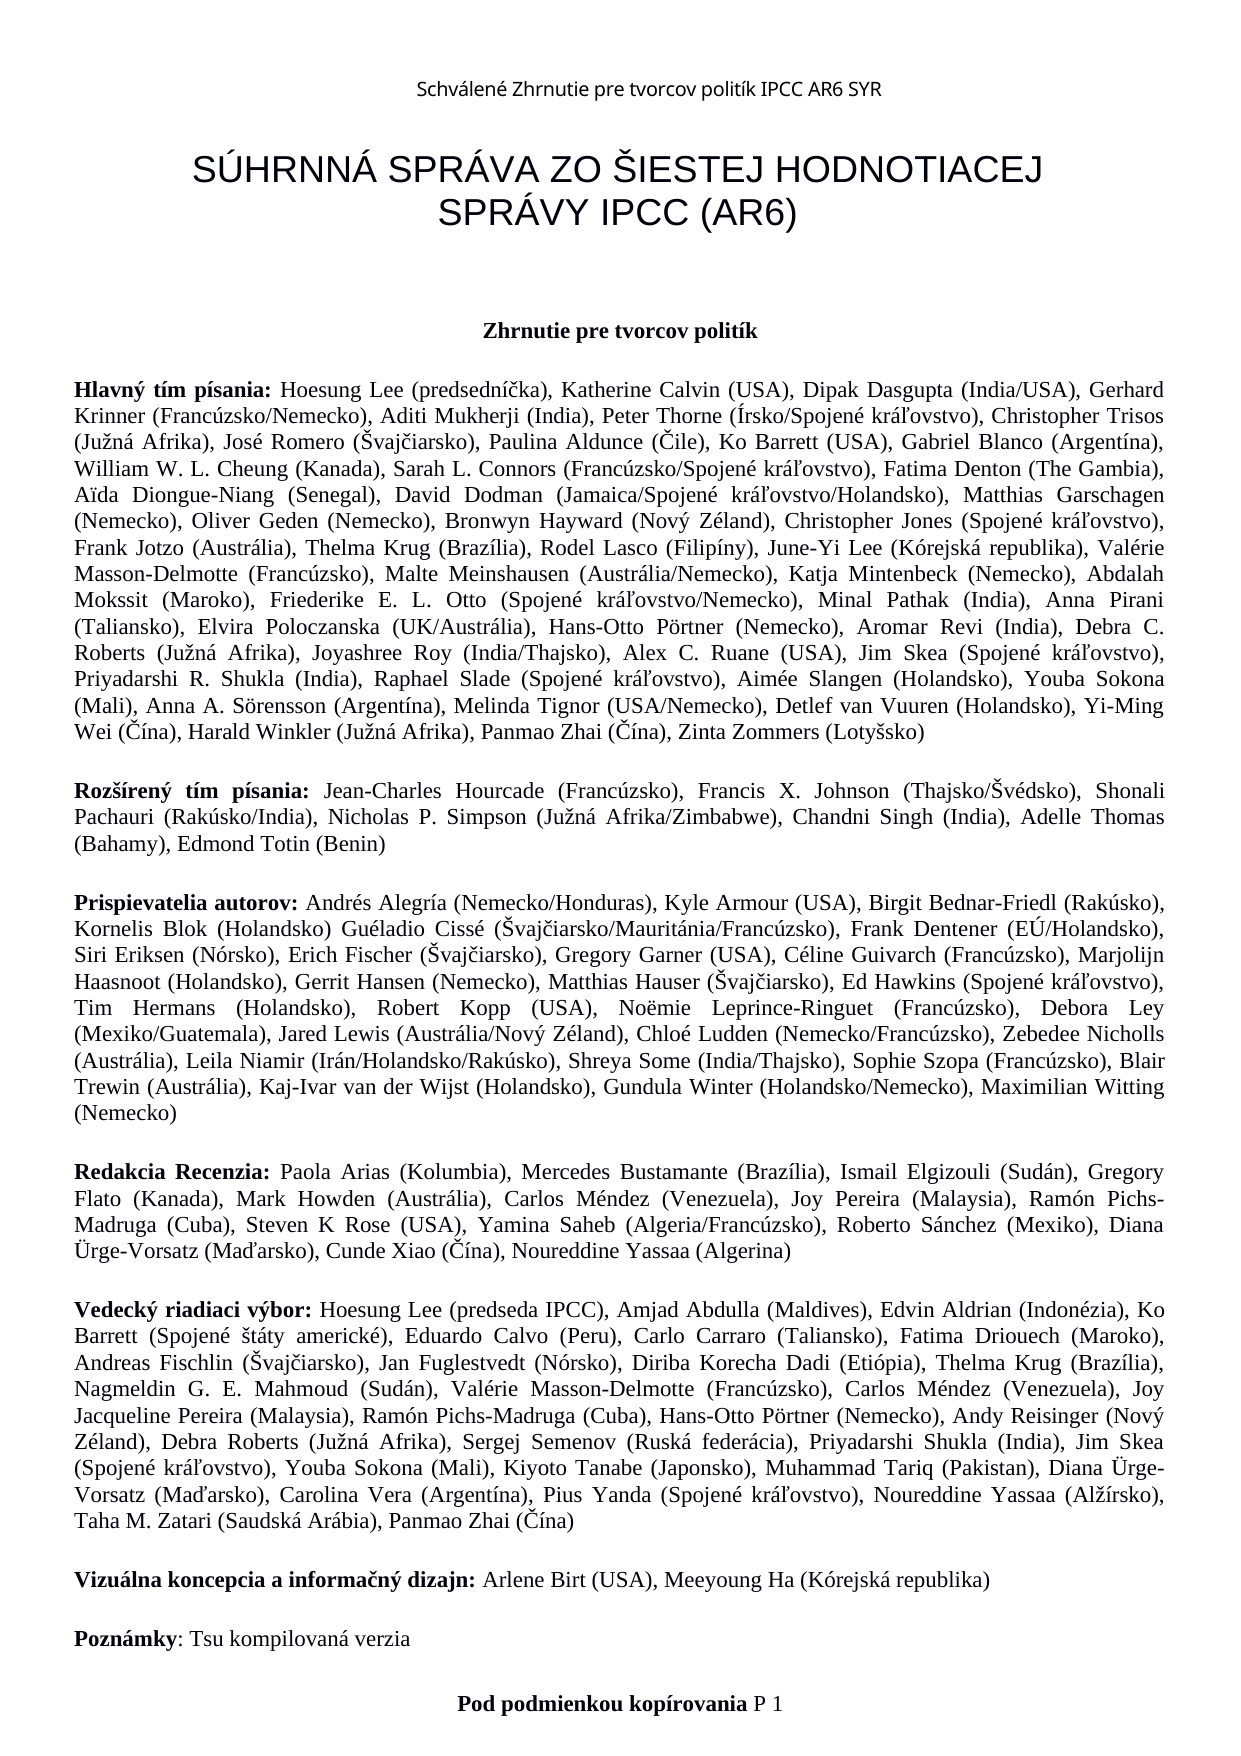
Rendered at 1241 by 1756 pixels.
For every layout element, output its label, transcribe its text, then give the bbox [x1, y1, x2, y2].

subtitle SÚHRNNÁ SPRÁVA ZO ŠIESTEJ HODNOTIACEJ SPRÁVY IPCC (AR6) [115, 147, 1121, 233]
text Prispievatelia autorov: Andrés Alegría (Nemecko/Honduras), Kyle Armour (USA), Birgit Bednar-Friedl (Rakúsko), Kornelis Blok (Holandsko) Guéladio Cissé (Švajčiarsko/Mauritánia/Francúzsko), Frank Dentener (EÚ/Holandsko), Siri Eriksen (Nórsko), Erich Fischer (Švajčiarsko), Gregory Garner (USA), Céline Guivarch (Francúzsko), Marjolijn Haasnoot (Holandsko), Gerrit Hansen (Nemecko), Matthias Hauser (Švajčiarsko), Ed Hawkins (Spojené kráľovstvo), Tim Hermans (Holandsko), Robert Kopp (USA), Noëmie Leprince-Ringuet (Francúzsko), Debora Ley (Mexiko/Guatemala), Jared Lewis (Austrália/Nový Zéland), Chloé Ludden (Nemecko/Francúzsko), Zebedee Nicholls (Austrália), Leila Niamir (Irán/Holandsko/Rakúsko), Shreya Some (India/Thajsko), Sophie Szopa (Francúzsko), Blair Trewin (Austrália), Kaj-Ivar van der Wijst (Holandsko), Gundula Winter (Holandsko/Nemecko), Maximilian Witting (Nemecko) [74, 889, 1166, 1126]
text Vizuálna koncepcia a informačný dizajn: Arlene Birt (USA), Meeyoung Ha (Kórejská republika) [74, 1566, 1166, 1592]
text Rozšírený tím písania: Jean-Charles Hourcade (Francúzsko), Francis X. Johnson (Thajsko/Švédsko), Shonali Pachauri (Rakúsko/India), Nicholas P. Simpson (Južná Afrika/Zimbabwe), Chandni Singh (India), Adelle Thomas (Bahamy), Edmond Totin (Benin) [74, 777, 1166, 856]
text Zhrnutie pre tvorcov politík [74, 148, 1166, 343]
text Hlavný tím písania: Hoesung Lee (predsedníčka), Katherine Calvin (USA), Dipak Dasgupta (India/USA), Gerhard Krinner (Francúzsko/Nemecko), Aditi Mukherji (India), Peter Thorne (Írsko/Spojené kráľovstvo), Christopher Trisos (Južná Afrika), José Romero (Švajčiarsko), Paulina Aldunce (Čile), Ko Barrett (USA), Gabriel Blanco (Argentína), William W. L. Cheung (Kanada), Sarah L. Connors (Francúzsko/Spojené kráľovstvo), Fatima Denton (The Gambia), Aïda Diongue-Niang (Senegal), David Dodman (Jamaica/Spojené kráľovstvo/Holandsko), Matthias Garschagen (Nemecko), Oliver Geden (Nemecko), Bronwyn Hayward (Nový Zéland), Christopher Jones (Spojené kráľovstvo), Frank Jotzo (Austrália), Thelma Krug (Brazília), Rodel Lasco (Filipíny), June-Yi Lee (Kórejská republika), Valérie Masson-Delmotte (Francúzsko), Malte Meinshausen (Austrália/Nemecko), Katja Mintenbeck (Nemecko), Abdalah Mokssit (Maroko), Friederike E. L. Otto (Spojené kráľovstvo/Nemecko), Minal Pathak (India), Anna Pirani (Taliansko), Elvira Poloczanska (UK/Austrália), Hans-Otto Pörtner (Nemecko), Aromar Revi (India), Debra C. Roberts (Južná Afrika), Joyashree Roy (India/Thajsko), Alex C. Ruane (USA), Jim Skea (Spojené kráľovstvo), Priyadarshi R. Shukla (India), Raphael Slade (Spojené kráľovstvo), Aimée Slangen (Holandsko), Youba Sokona (Mali), Anna A. Sörensson (Argentína), Melinda Tignor (USA/Nemecko), Detlef van Vuuren (Holandsko), Yi-Ming Wei (Čína), Harald Winkler (Južná Afrika), Panmao Zhai (Čína), Zinta Zommers (Lotyšsko) [74, 376, 1166, 744]
text Poznámky: Tsu kompilovaná verzia [74, 1625, 1166, 1651]
text Vedecký riadiaci výbor: Hoesung Lee (predseda IPCC), Amjad Abdulla (Maldives), Edvin Aldrian (Indonézia), Ko Barrett (Spojené štáty americké), Eduardo Calvo (Peru), Carlo Carraro (Taliansko), Fatima Driouech (Maroko), Andreas Fischlin (Švajčiarsko), Jan Fuglestvedt (Nórsko), Diriba Korecha Dadi (Etiópia), Thelma Krug (Brazília), Nagmeldin G. E. Mahmoud (Sudán), Valérie Masson-Delmotte (Francúzsko), Carlos Méndez (Venezuela), Joy Jacqueline Pereira (Malaysia), Ramón Pichs-Madruga (Cuba), Hans-Otto Pörtner (Nemecko), Andy Reisinger (Nový Zéland), Debra Roberts (Južná Afrika), Sergej Semenov (Ruská federácia), Priyadarshi Shukla (India), Jim Skea (Spojené kráľovstvo), Youba Sokona (Mali), Kiyoto Tanabe (Japonsko), Muhammad Tariq (Pakistan), Diana Ürge-Vorsatz (Maďarsko), Carolina Vera (Argentína), Pius Yanda (Spojené kráľovstvo), Noureddine Yassaa (Alžírsko), Taha M. Zatari (Saudská Arábia), Panmao Zhai (Čína) [74, 1296, 1166, 1533]
text Redakcia Recenzia: Paola Arias (Kolumbia), Mercedes Bustamante (Brazília), Ismail Elgizouli (Sudán), Gregory Flato (Kanada), Mark Howden (Austrália), Carlos Méndez (Venezuela), Joy Pereira (Malaysia), Ramón Pichs- Madruga (Cuba), Steven K Rose (USA), Yamina Saheb (Algeria/Francúzsko), Roberto Sánchez (Mexiko), Diana Ürge-Vorsatz (Maďarsko), Cunde Xiao (Čína), Noureddine Yassaa (Algerina) [74, 1158, 1166, 1264]
